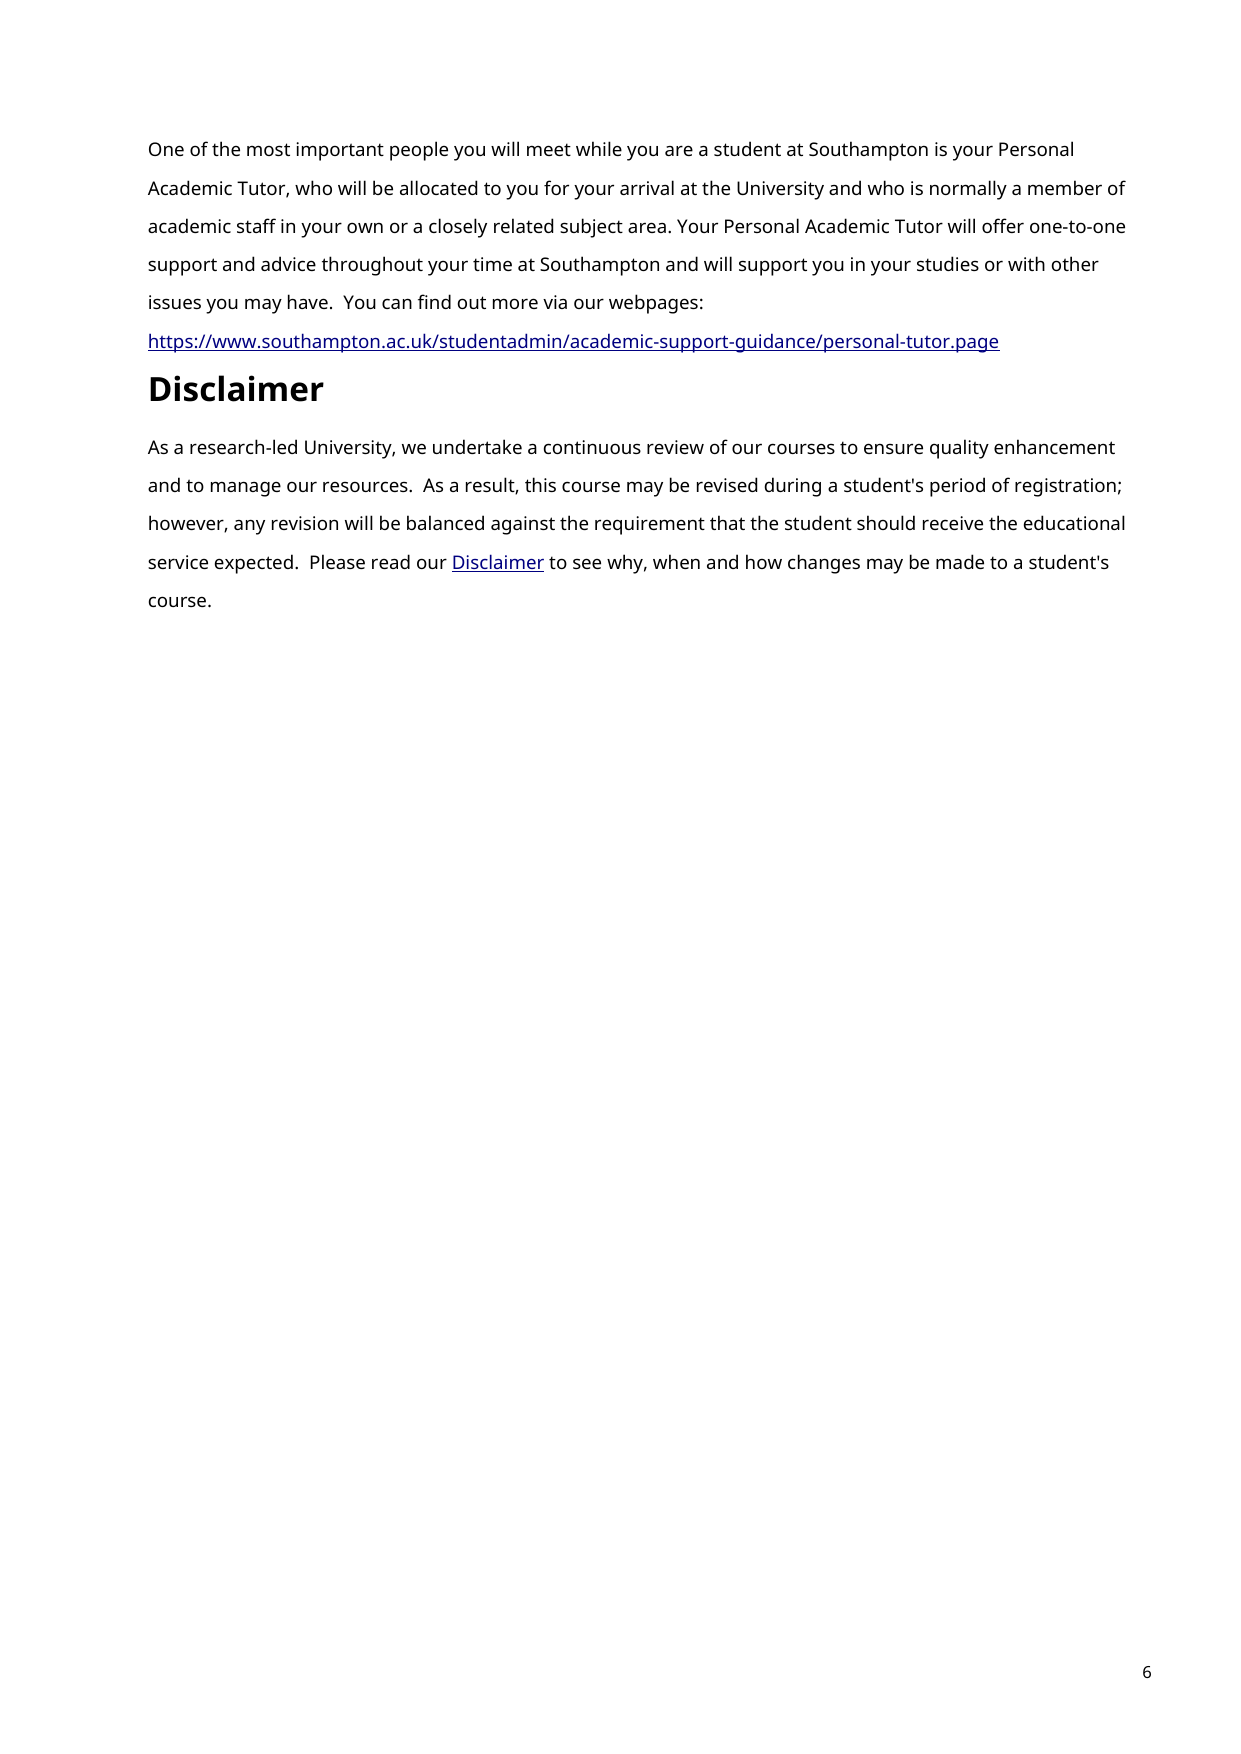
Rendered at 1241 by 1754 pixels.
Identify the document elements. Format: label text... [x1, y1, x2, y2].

subtitle Disclaimer [148, 366, 1152, 412]
text One of the most important people you will meet while you are a student at Southampton is your Personal Academic Tutor, who will be allocated to you for your arrival at the University and who is normally a member of academic staff in your own or a closely related subject area. Your Personal Academic Tutor will offer one-to-one support and advice throughout your time at Southampton and will support you in your studies or with other issues you may have. You can find out more via our webpages: [148, 137, 1152, 315]
text As a research-led University, we undertake a continuous review of our courses to ensure quality enhancement and to manage our resources. As a result, this course may be revised during a student's period of registration; however, any revision will be balanced against the requirement that the student should receive the educational service expected. Please read our Disclaimer to see why, when and how changes may be made to a student's course. [148, 434, 1152, 613]
text https://www.southampton.ac.uk/studentadmin/academic-support-guidance/personal-tutor.page [148, 328, 1152, 353]
